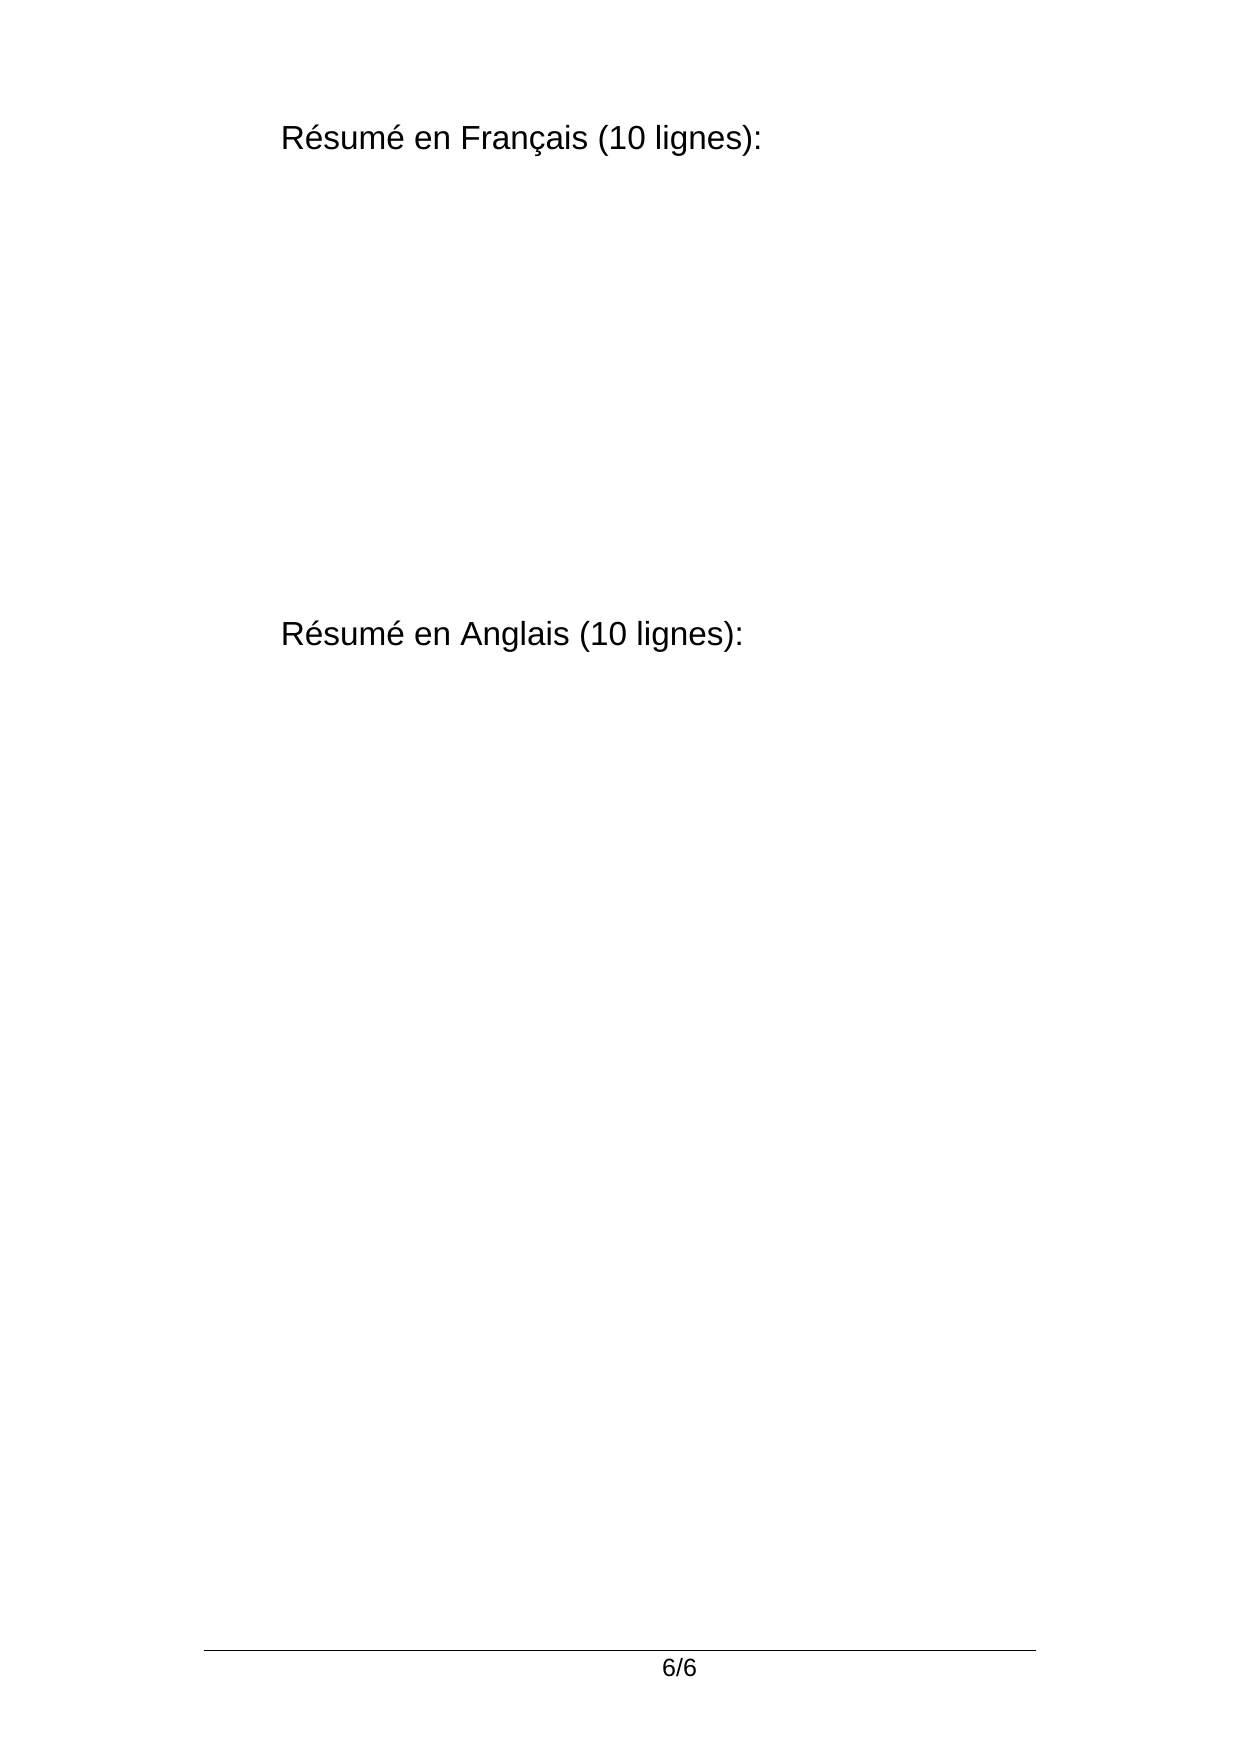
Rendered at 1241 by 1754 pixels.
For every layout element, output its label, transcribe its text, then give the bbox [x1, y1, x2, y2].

text Résumé en Anglais (10 lignes): [207, 614, 1122, 652]
text Résumé en Français (10 lignes): [207, 118, 1122, 157]
